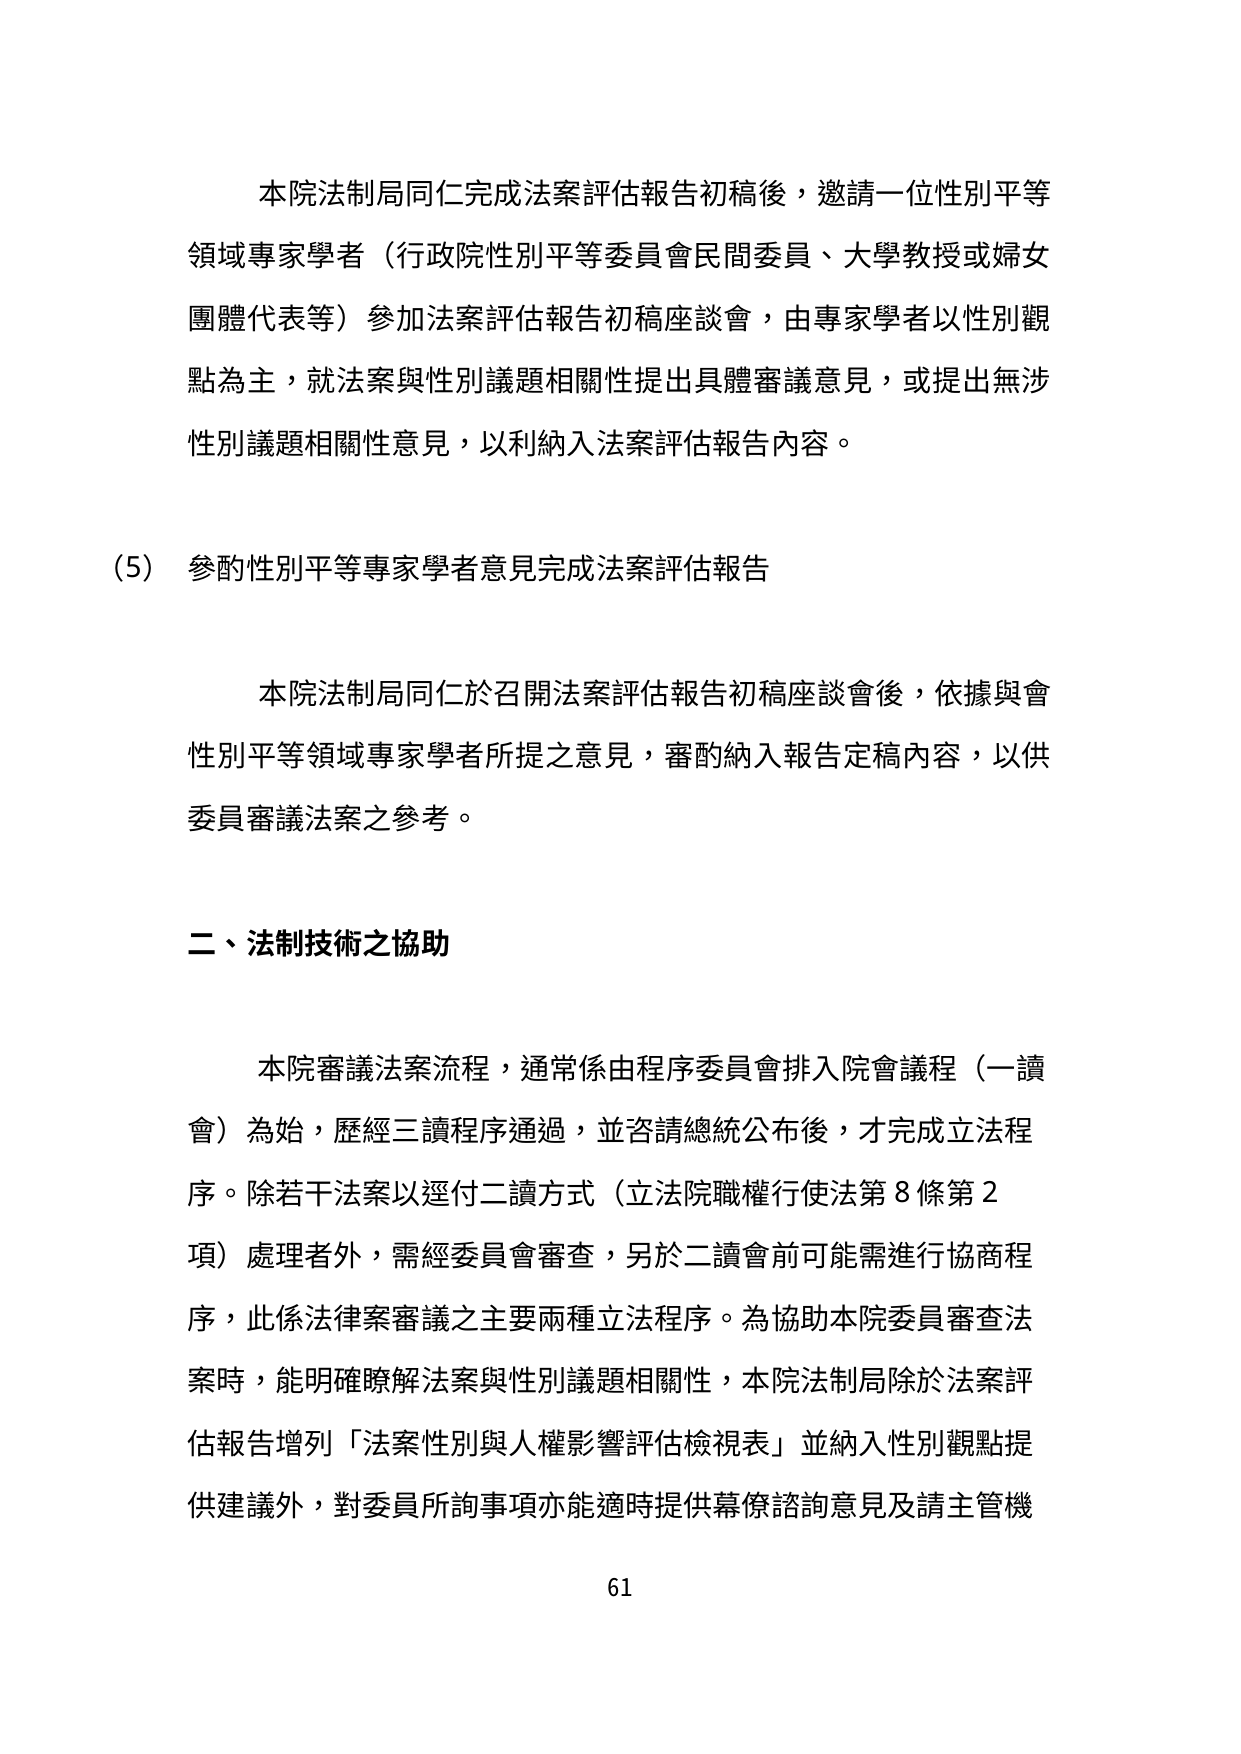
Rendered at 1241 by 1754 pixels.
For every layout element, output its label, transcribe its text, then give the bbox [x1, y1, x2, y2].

text 二、法制技術之協助 [187, 900, 1053, 962]
text 本院法制局同仁於召開法案評估報告初稿座談會後，依據與會性別平等領域專家學者所提之意見，審酌納入報告定稿內容，以供委員審議法案之參考。 [187, 650, 1053, 837]
list 參酌性別平等專家學者意見完成法案評估報告 [95, 525, 1053, 587]
text 本院法制局同仁完成法案評估報告初稿後，邀請一位性別平等領域專家學者（行政院性別平等委員會民間委員、大學教授或婦女團體代表等）參加法案評估報告初稿座談會，由專家學者以性別觀點為主，就法案與性別議題相關性提出具體審議意見，或提出無涉性別議題相關性意見，以利納入法案評估報告內容。 [187, 150, 1053, 462]
text 本院審議法案流程，通常係由程序委員會排入院會議程（一讀會）為始，歷經三讀程序通過，並咨請總統公布後，才完成立法程序。除若干法案以逕付二讀方式（立法院職權行使法第8條第2項）處理者外，需經委員會審查，另於二讀會前可能需進行協商程序，此係法律案審議之主要兩種立法程序。為協助本院委員審查法案時，能明確瞭解法案與性別議題相關性，本院法制局除於法案評估報告增列「法案性別與人權影響評估檢視表」並納入性別觀點提供建議外，對委員所詢事項亦能適時提供幕僚諮詢意見及請主管機 [187, 1025, 1053, 1525]
